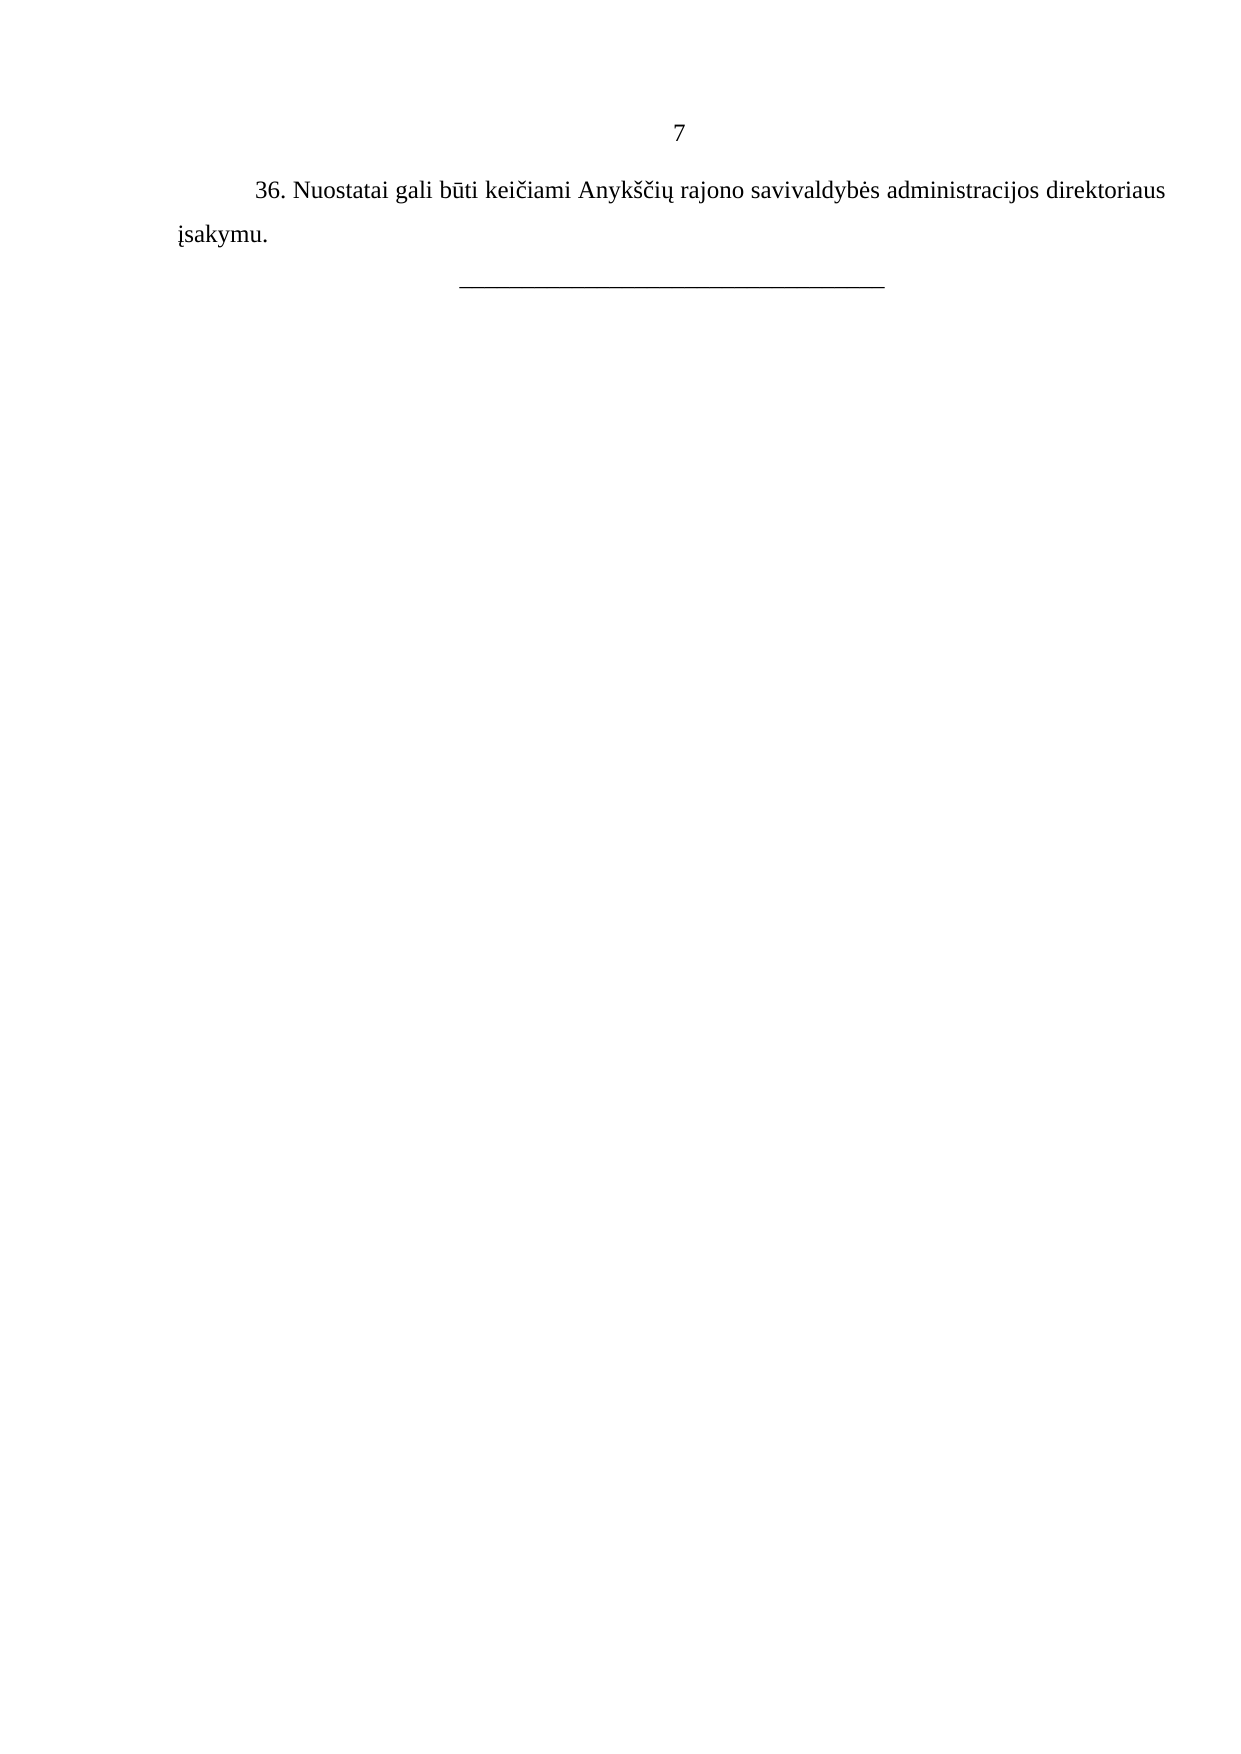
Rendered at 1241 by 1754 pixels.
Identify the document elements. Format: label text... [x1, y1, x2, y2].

text __________________________________ [177, 262, 1167, 291]
text 36. Nuostatai gali būti keičiami Anykščių rajono savivaldybės administracijos direktoriaus įsakymu. [177, 176, 1167, 247]
